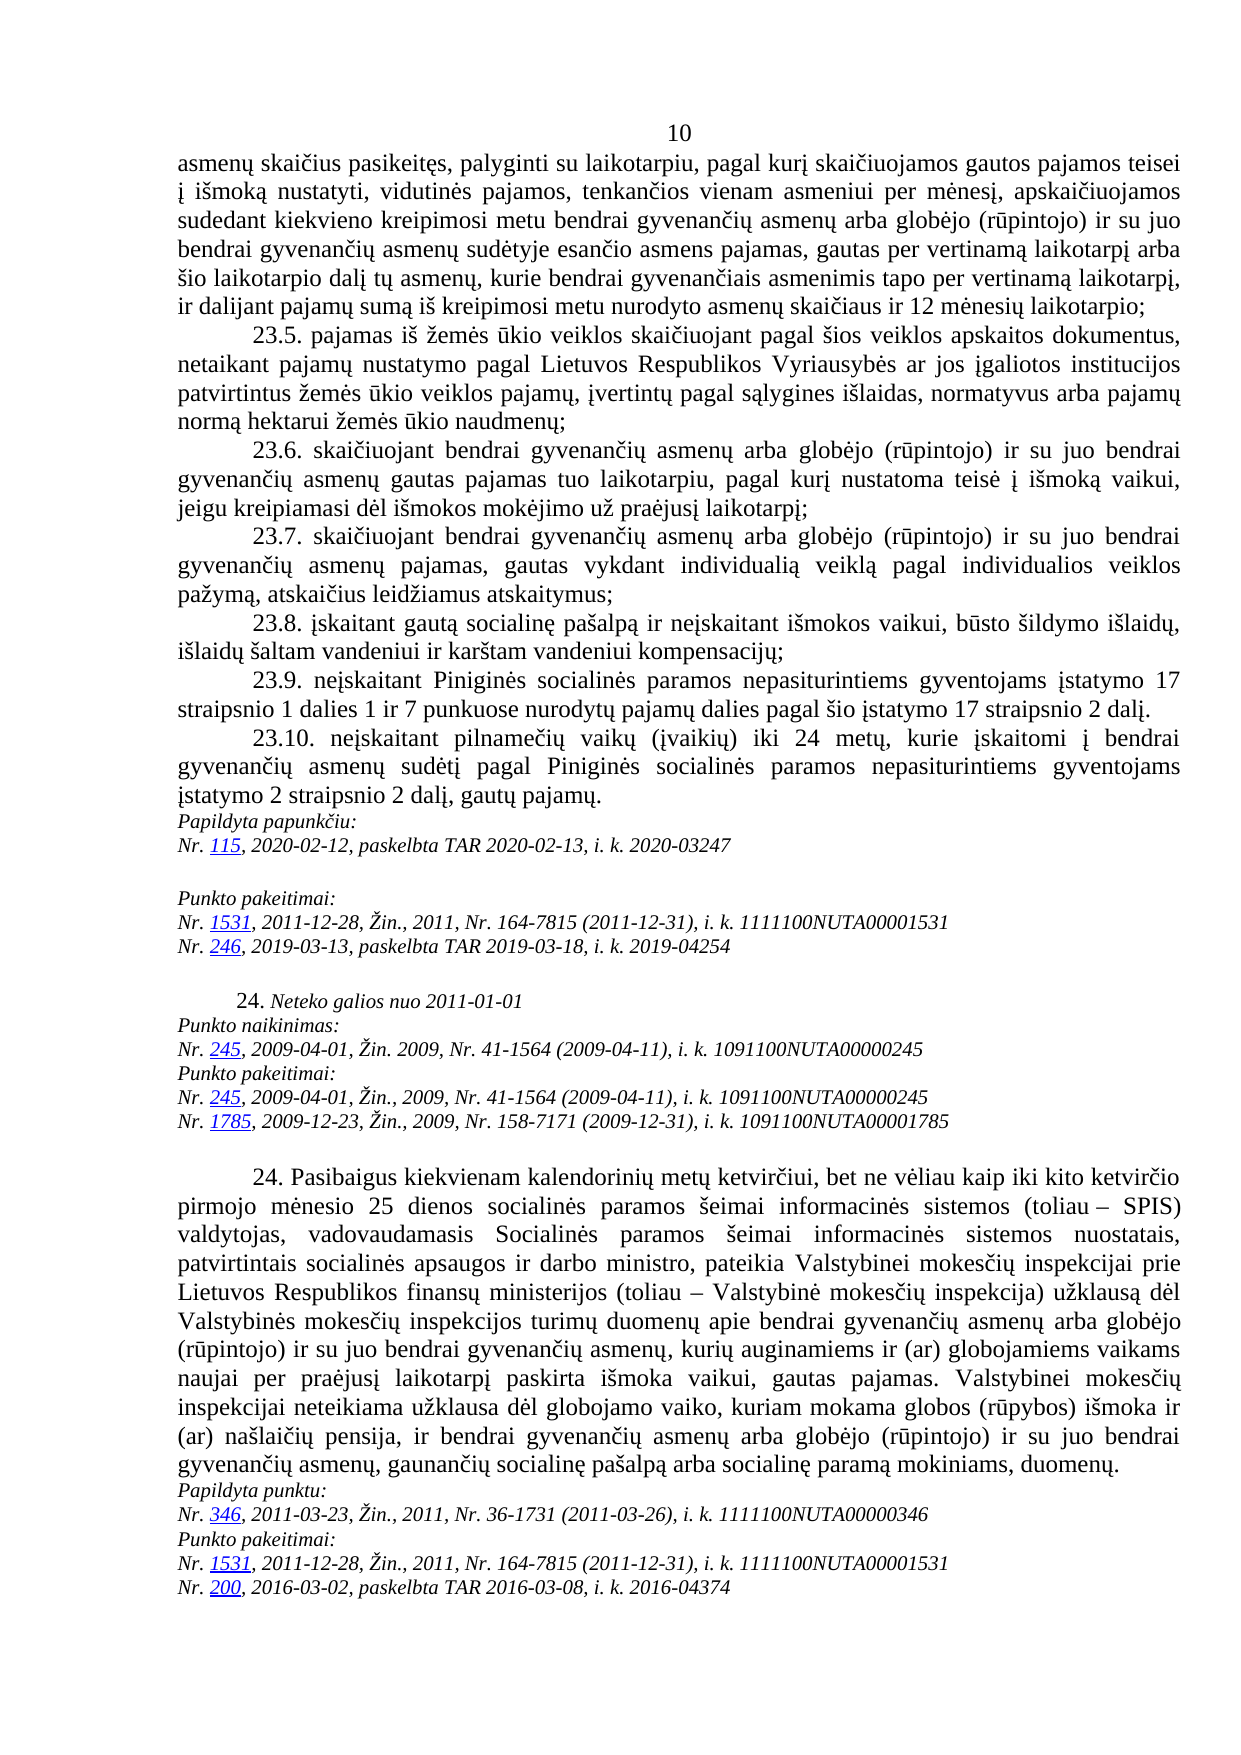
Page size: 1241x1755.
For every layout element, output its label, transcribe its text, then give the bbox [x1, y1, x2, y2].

text Nr. 200, 2016-03-02, paskelbta TAR 2016-03-08, i. k. 2016-04374 [177, 1574, 1181, 1599]
text 23.10. neįskaitant pilnamečių vaikų (įvaikių) iki 24 metų, kurie įskaitomi į bendrai gyvenančių asmenų sudėtį pagal Piniginės socialinės paramos nepasiturintiems gyventojams įstatymo 2 straipsnio 2 dalį, gautų pajamų. [177, 723, 1181, 809]
text Nr. 1531, 2011-12-28, Žin., 2011, Nr. 164-7815 (2011-12-31), i. k. 1111100NUTA00001531 [177, 1551, 1181, 1574]
text Punkto pakeitimai: [177, 1526, 1181, 1551]
text Nr. 1785, 2009-12-23, Žin., 2009, Nr. 158-7171 (2009-12-31), i. k. 1091100NUTA00001785 [177, 1109, 1181, 1133]
text Nr. 115, 2020-02-12, paskelbta TAR 2020-02-13, i. k. 2020-03247 [177, 833, 1181, 857]
text 23.5. pajamas iš žemės ūkio veiklos skaičiuojant pagal šios veiklos apskaitos dokumentus, netaikant pajamų nustatymo pagal Lietuvos Respublikos Vyriausybės ar jos įgaliotos institucijos patvirtintus žemės ūkio veiklos pajamų, įvertintų pagal sąlygines išlaidas, normatyvus arba pajamų normą hektarui žemės ūkio naudmenų; [177, 320, 1181, 435]
text Punkto naikinimas: [177, 1013, 1181, 1037]
text Punkto pakeitimai: [177, 886, 1181, 910]
text 23.7. skaičiuojant bendrai gyvenančių asmenų arba globėjo (rūpintojo) ir su juo bendrai gyvenančių asmenų pajamas, gautas vykdant individualią veiklą pagal individualios veiklos pažymą, atskaičius leidžiamus atskaitymus; [177, 521, 1181, 608]
text 23.6. skaičiuojant bendrai gyvenančių asmenų arba globėjo (rūpintojo) ir su juo bendrai gyvenančių asmenų gautas pajamas tuo laikotarpiu, pagal kurį nustatoma teisė į išmoką vaikui, jeigu kreipiamasi dėl išmokos mokėjimo už praėjusį laikotarpį; [177, 435, 1181, 521]
text Nr. 245, 2009-04-01, Žin., 2009, Nr. 41-1564 (2009-04-11), i. k. 1091100NUTA00000245 [177, 1085, 1181, 1109]
text 23.9. neįskaitant Piniginės socialinės paramos nepasiturintiems gyventojams įstatymo 17 straipsnio 1 dalies 1 ir 7 punkuose nurodytų pajamų dalies pagal šio įstatymo 17 straipsnio 2 dalį. [177, 665, 1181, 723]
text 24. Pasibaigus kiekvienam kalendorinių metų ketvirčiui, bet ne vėliau kaip iki kito ketvirčio pirmojo mėnesio 25 dienos socialinės paramos šeimai informacinės sistemos (toliau – SPIS) valdytojas, vadovaudamasis Socialinės paramos šeimai informacinės sistemos nuostatais, patvirtintais socialinės apsaugos ir darbo ministro, pateikia Valstybinei mokesčių inspekcijai prie Lietuvos Respublikos finansų ministerijos (toliau – Valstybinė mokesčių inspekcija) užklausą dėl Valstybinės mokesčių inspekcijos turimų duomenų apie bendrai gyvenančių asmenų arba globėjo (rūpintojo) ir su juo bendrai gyvenančių asmenų, kurių auginamiems ir (ar) globojamiems vaikams naujai per praėjusį laikotarpį paskirta išmoka vaikui, gautas pajamas. Valstybinei mokesčių inspekcijai neteikiama užklausa dėl globojamo vaiko, kuriam mokama globos (rūpybos) išmoka ir (ar) našlaičių pensija, ir bendrai gyvenančių asmenų arba globėjo (rūpintojo) ir su juo bendrai gyvenančių asmenų, gaunančių socialinę pašalpą arba socialinę paramą mokiniams, duomenų. [177, 1162, 1181, 1478]
text 24. Neteko galios nuo 2011-01-01 [177, 987, 1181, 1013]
text 23.8. įskaitant gautą socialinę pašalpą ir neįskaitant išmokos vaikui, būsto šildymo išlaidų, išlaidų šaltam vandeniui ir karštam vandeniui kompensacijų; [177, 608, 1181, 665]
text Nr. 346, 2011-03-23, Žin., 2011, Nr. 36-1731 (2011-03-26), i. k. 1111100NUTA00000346 [177, 1502, 1181, 1526]
text Punkto pakeitimai: [177, 1061, 1181, 1085]
text asmenų skaičius pasikeitęs, palyginti su laikotarpiu, pagal kurį skaičiuojamos gautos pajamos teisei į išmoką nustatyti, vidutinės pajamos, tenkančios vienam asmeniui per mėnesį, apskaičiuojamos sudedant kiekvieno kreipimosi metu bendrai gyvenančių asmenų arba globėjo (rūpintojo) ir su juo bendrai gyvenančių asmenų sudėtyje esančio asmens pajamas, gautas per vertinamą laikotarpį arba šio laikotarpio dalį tų asmenų, kurie bendrai gyvenančiais asmenimis tapo per vertinamą laikotarpį, ir dalijant pajamų sumą iš kreipimosi metu nurodyto asmenų skaičiaus ir 12 mėnesių laikotarpio; [177, 148, 1181, 320]
text Papildyta punktu: [177, 1478, 1181, 1502]
text Nr. 1531, 2011-12-28, Žin., 2011, Nr. 164-7815 (2011-12-31), i. k. 1111100NUTA00001531 [177, 910, 1181, 934]
text Papildyta papunkčiu: [177, 809, 1181, 833]
text Nr. 245, 2009-04-01, Žin. 2009, Nr. 41-1564 (2009-04-11), i. k. 1091100NUTA00000245 [177, 1037, 1181, 1061]
text Nr. 246, 2019-03-13, paskelbta TAR 2019-03-18, i. k. 2019-04254 [177, 934, 1181, 958]
